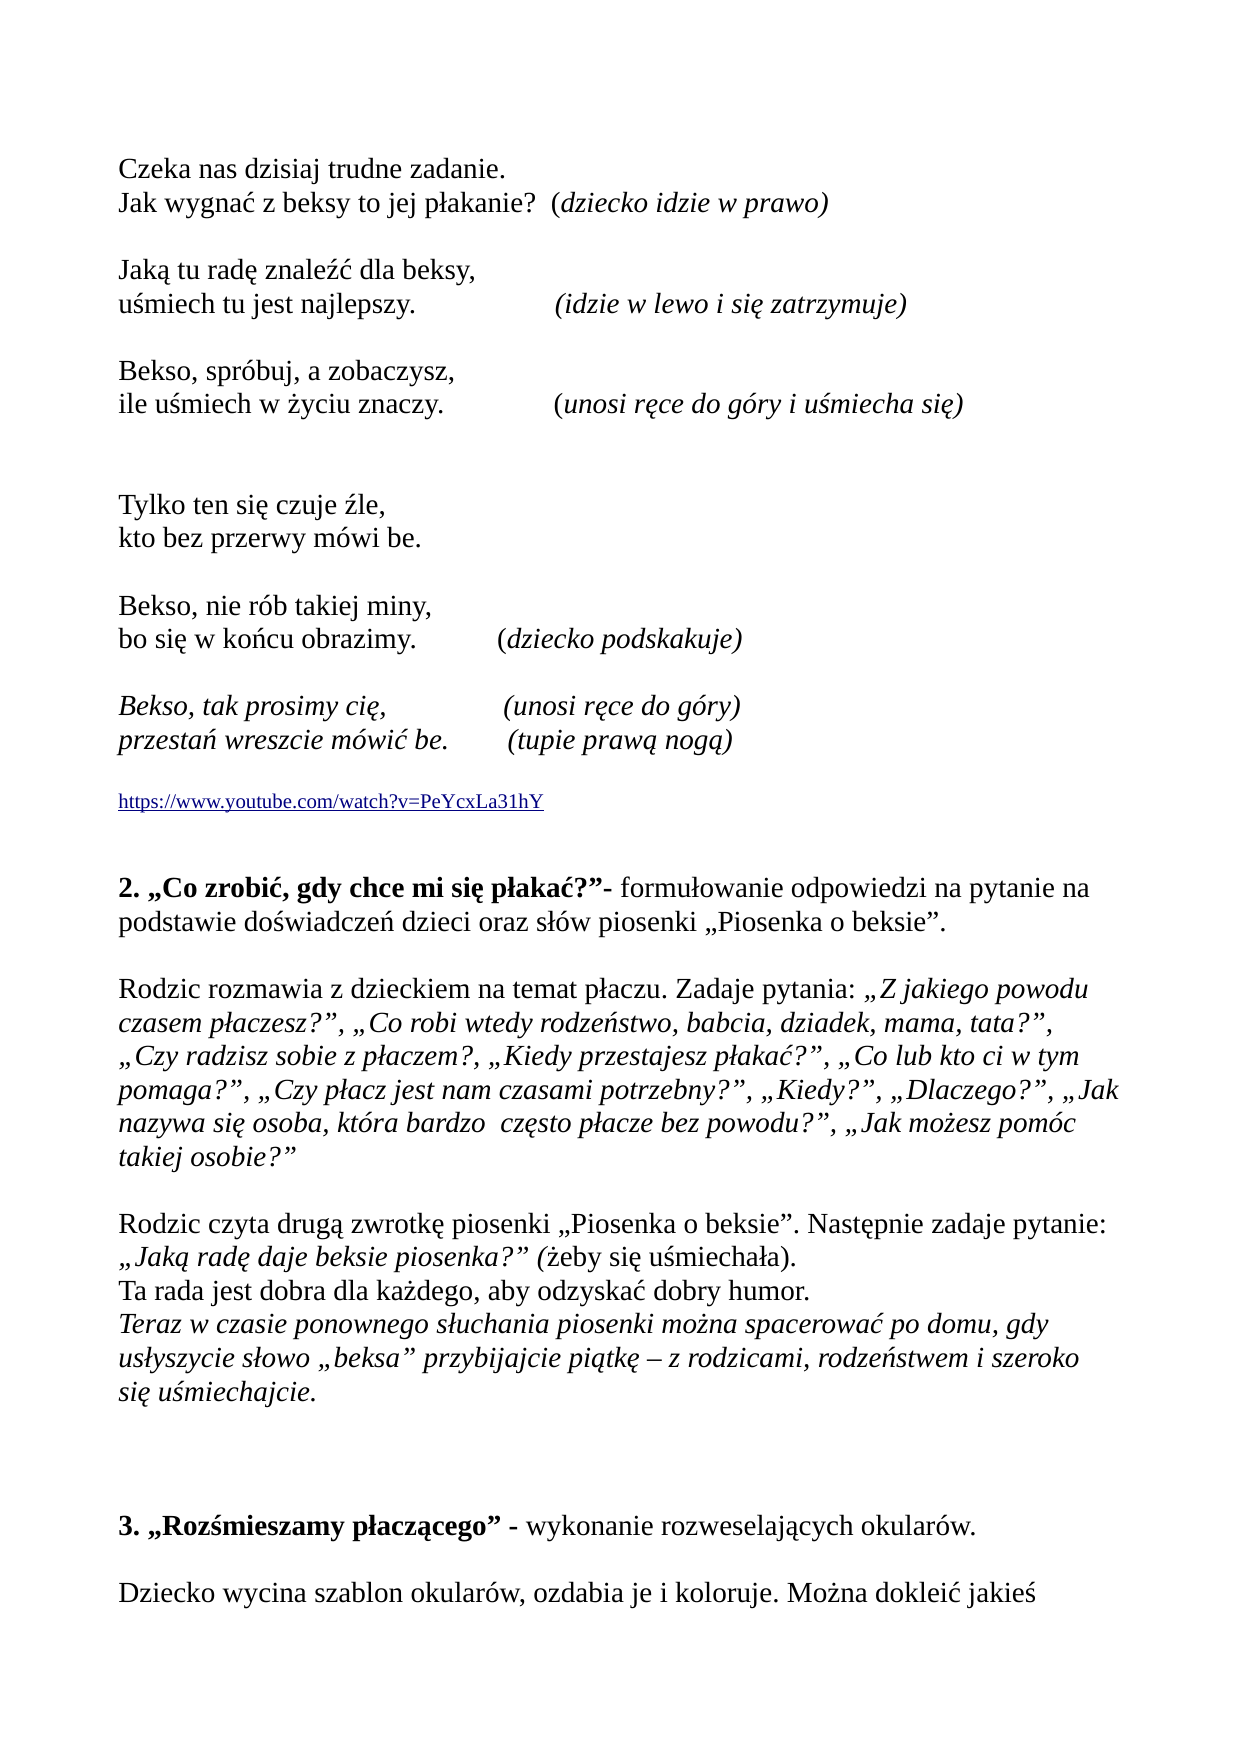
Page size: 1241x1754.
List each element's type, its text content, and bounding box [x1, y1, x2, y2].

text uśmiech tu jest najlepszy. (idzie w lewo i się zatrzymuje) [118, 286, 1122, 319]
text Jak wygnać z beksy to jej płakanie? (dziecko idzie w prawo) [118, 185, 1122, 219]
text Rodzic czyta drugą zwrotkę piosenki „Piosenka o beksie”. Następnie zadaje pytanie: [118, 1206, 1122, 1239]
text „Jaką radę daje beksie piosenka?” (żeby się uśmiechała). [118, 1239, 1122, 1273]
text Jaką tu radę znaleźć dla beksy, [118, 252, 1122, 286]
text Bekso, nie rób takiej miny, [118, 588, 1122, 621]
text ile uśmiech w życiu znaczy. (unosi ręce do góry i uśmiecha się) [118, 386, 1122, 420]
text bo się w końcu obrazimy. (dziecko podskakuje) [118, 621, 1122, 655]
text Czeka nas dzisiaj trudne zadanie. [118, 152, 1122, 185]
text Bekso, spróbuj, a zobaczysz, [118, 353, 1122, 386]
text Bekso, tak prosimy cię, (unosi ręce do góry) [118, 688, 1122, 722]
text Teraz w czasie ponownego słuchania piosenki można spacerować po domu, gdy usłyszycie słowo „beksa” przybijajcie piątkę – z rodzicami, rodzeństwem i szeroko się uśmiechajcie. [118, 1307, 1122, 1407]
text 3. „Rozśmieszamy płaczącego” - wykonanie rozweselających okularów. [118, 1508, 1122, 1541]
text przestań wreszcie mówić be. (tupie prawą nogą) [118, 722, 1122, 755]
text Tylko ten się czuje źle, [118, 487, 1122, 521]
text kto bez przerwy mówi be. [118, 521, 1122, 554]
text 2. „Co zrobić, gdy chce mi się płakać?”- formułowanie odpowiedzi na pytanie na podstawie doświadczeń dzieci oraz słów piosenki „Piosenka o beksie”. [118, 871, 1122, 938]
text https://www.youtube.com/watch?v=PeYcxLa31hY [118, 789, 1122, 813]
text Rodzic rozmawia z dzieckiem na temat płaczu. Zadaje pytania: „Z jakiego powodu czasem płaczesz?”, „Co robi wtedy rodzeństwo, babcia, dziadek, mama, tata?”, „Czy radzisz sobie z płaczem?, „Kiedy przestajesz płakać?”, „Co lub kto ci w tym pomaga?”, „Czy płacz jest nam czasami potrzebny?”, „Kiedy?”, „Dlaczego?”, „Jak nazywa się osoba, która bardzo często płacze bez powodu?”, „Jak możesz pomóc takiej osobie?” [118, 971, 1122, 1172]
text Dziecko wycina szablon okularów, ozdabia je i koloruje. Można dokleić jakieś [118, 1575, 1122, 1608]
text Ta rada jest dobra dla każdego, aby odzyskać dobry humor. [118, 1273, 1122, 1307]
